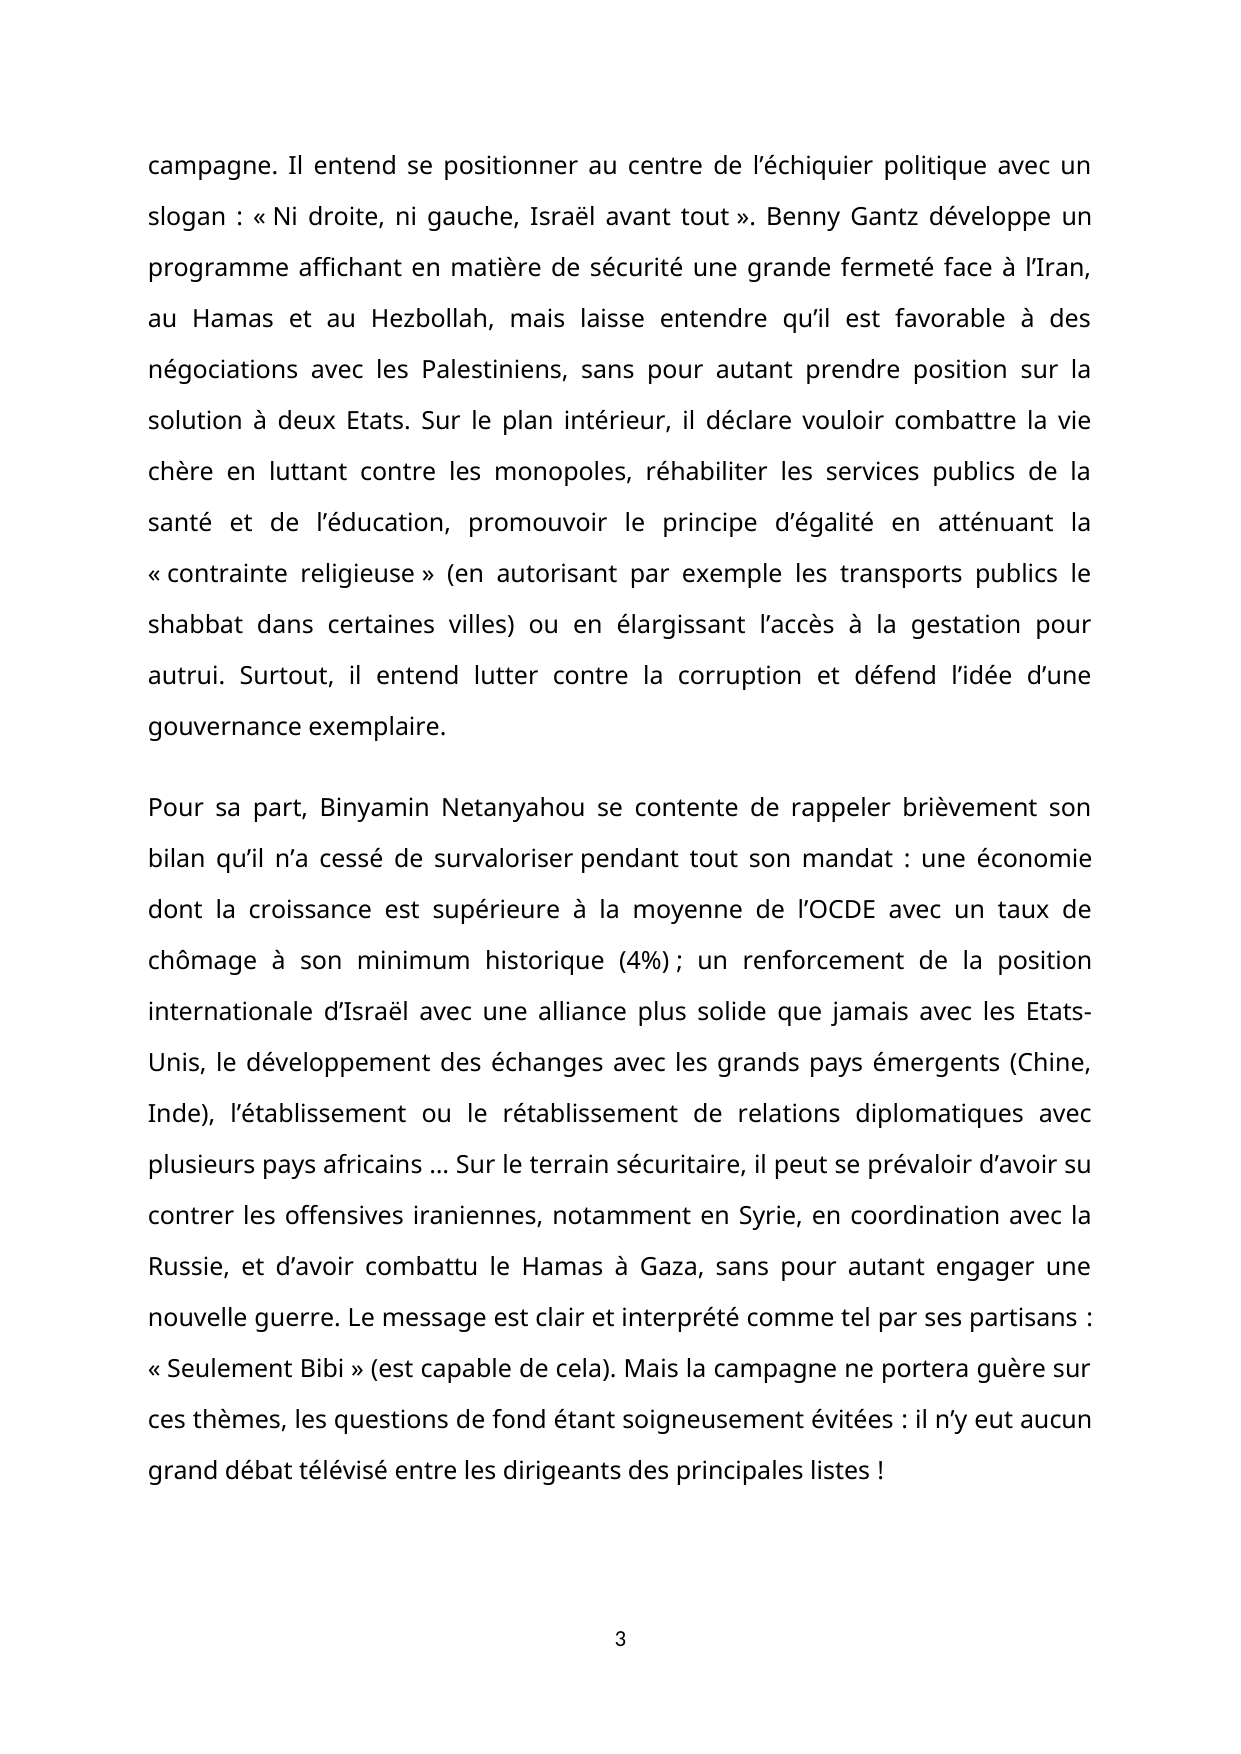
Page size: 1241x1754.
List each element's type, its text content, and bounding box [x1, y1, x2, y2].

text Pour sa part, Binyamin Netanyahou se contente de rappeler brièvement son bilan qu’il n’a cessé de survaloriser pendant tout son mandat : une économie dont la croissance est supérieure à la moyenne de l’OCDE avec un taux de chômage à son minimum historique (4%) ; un renforcement de la position internationale d’Israël avec une alliance plus solide que jamais avec les Etats-Unis, le développement des échanges avec les grands pays émergents (Chine, Inde), l’établissement ou le rétablissement de relations diplomatiques avec plusieurs pays africains … Sur le terrain sécuritaire, il peut se prévaloir d’avoir su contrer les offensives iraniennes, notamment en Syrie, en coordination avec la Russie, et d’avoir combattu le Hamas à Gaza, sans pour autant engager une nouvelle guerre. Le message est clair et interprété comme tel par ses partisans : « Seulement Bibi » (est capable de cela). Mais la campagne ne portera guère sur ces thèmes, les questions de fond étant soigneusement évitées : il n’y eut aucun grand débat télévisé entre les dirigeants des principales listes ! [148, 789, 1093, 1487]
text campagne. Il entend se positionner au centre de l’échiquier politique avec un slogan : « Ni droite, ni gauche, Israël avant tout ». Benny Gantz développe un programme affichant en matière de sécurité une grande fermeté face à l’Iran, au Hamas et au Hezbollah, mais laisse entendre qu’il est favorable à des négociations avec les Palestiniens, sans pour autant prendre position sur la solution à deux Etats. Sur le plan intérieur, il déclare vouloir combattre la vie chère en luttant contre les monopoles, réhabiliter les services publics de la santé et de l’éducation, promouvoir le principe d’égalité en atténuant la « contrainte religieuse » (en autorisant par exemple les transports publics le shabbat dans certaines villes) ou en élargissant l’accès à la gestation pour autrui. Surtout, il entend lutter contre la corruption et défend l’idée d’une gouvernance exemplaire. [148, 148, 1093, 743]
